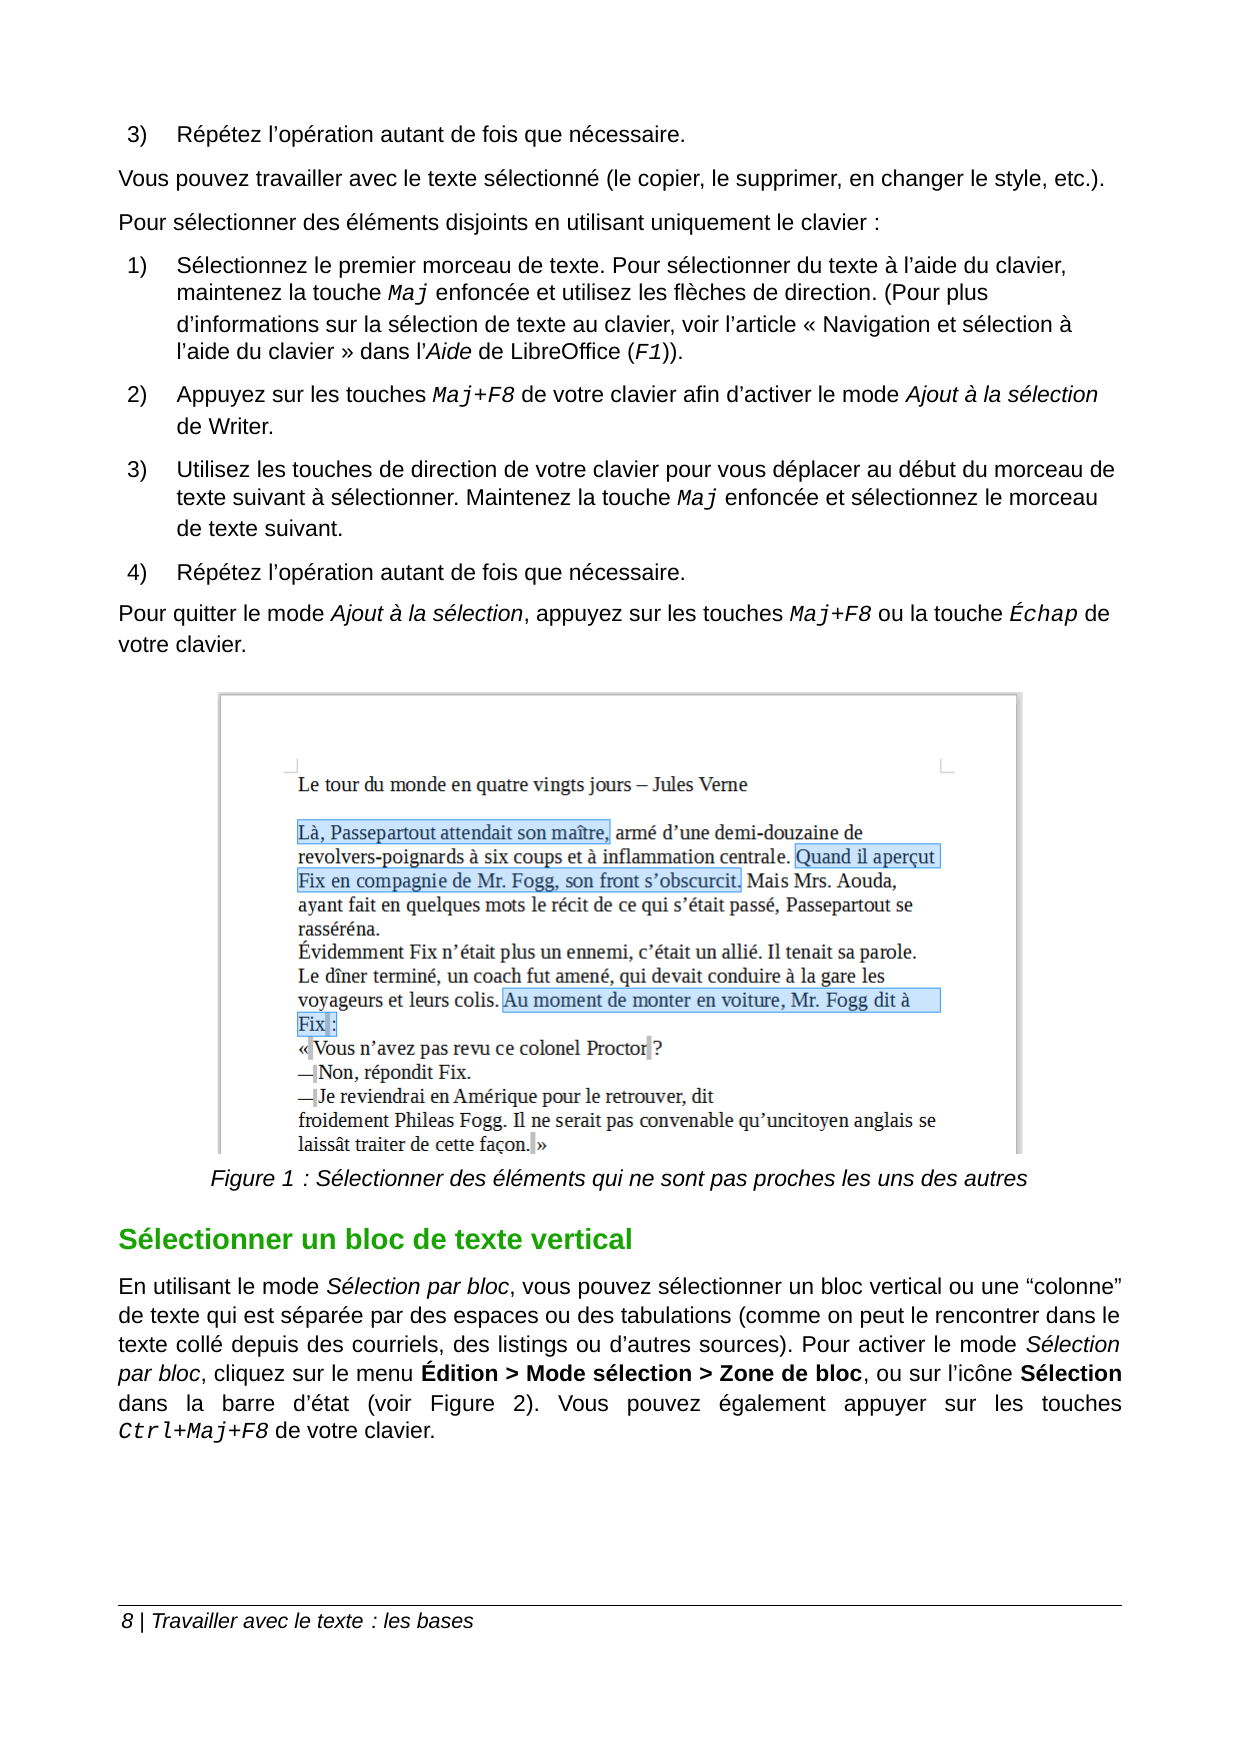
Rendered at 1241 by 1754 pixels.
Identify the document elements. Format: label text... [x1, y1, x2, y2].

picture [217, 692, 1023, 1154]
list Sélectionnez le premier morceau de texte. Pour sélectionner du texte à l’aide du clavier, maintenez la touche Maj enfoncée et utilisez les flèches de direction. (Pour plus d’informations sur la sélection de texte au clavier, voir l’article « Navigation et sélection à l’aide du clavier » dans l’Aide de LibreOffice (F1)). [147, 249, 1122, 366]
table_cell Figure 1 : Sélectionner des éléments qui ne sont pas proches les uns des autres [118, 1159, 1122, 1197]
text Pour sélectionner des éléments disjoints en utilisant uniquement le clavier : [118, 206, 1122, 235]
text Vous pouvez travailler avec le texte sélectionné (le copier, le supprimer, en changer le style, etc.). [118, 162, 1122, 191]
list Répétez l’opération autant de fois que nécessaire. [147, 118, 1122, 147]
text En utilisant le mode Sélection par bloc, vous pouvez sélectionner un bloc vertical ou une “colonne” de texte qui est séparée par des espaces ou des tabulations (comme on peut le rencontrer dans le texte collé depuis des courriels, des listings ou d’autres sources). Pour activer le mode Sélection par bloc, cliquez sur le menu Édition > Mode sélection > Zone de bloc, ou sur l’icône Sélection dans la barre d’état (voir Figure 2). Vous pouvez également appuyer sur les touches Ctrl+Maj+F8 de votre clavier. [118, 1270, 1122, 1445]
table_header [118, 687, 1122, 1159]
text Pour quitter le mode Ajout à la sélection, appuyez sur les touches Maj+F8 ou la touche Échap de votre clavier. [118, 599, 1122, 658]
subtitle Sélectionner un bloc de texte vertical [118, 1226, 1122, 1256]
list Utilisez les touches de direction de votre clavier pour vous déplacer au début du morceau de texte suivant à sélectionner. Maintenez la touche Maj enfoncée et sélectionnez le morceau de texte suivant. [147, 453, 1122, 541]
list Appuyez sur les touches Maj+F8 de votre clavier afin d’activer le mode Ajout à la sélection de Writer. [147, 381, 1122, 439]
list Répétez l’opération autant de fois que nécessaire. [147, 556, 1122, 585]
